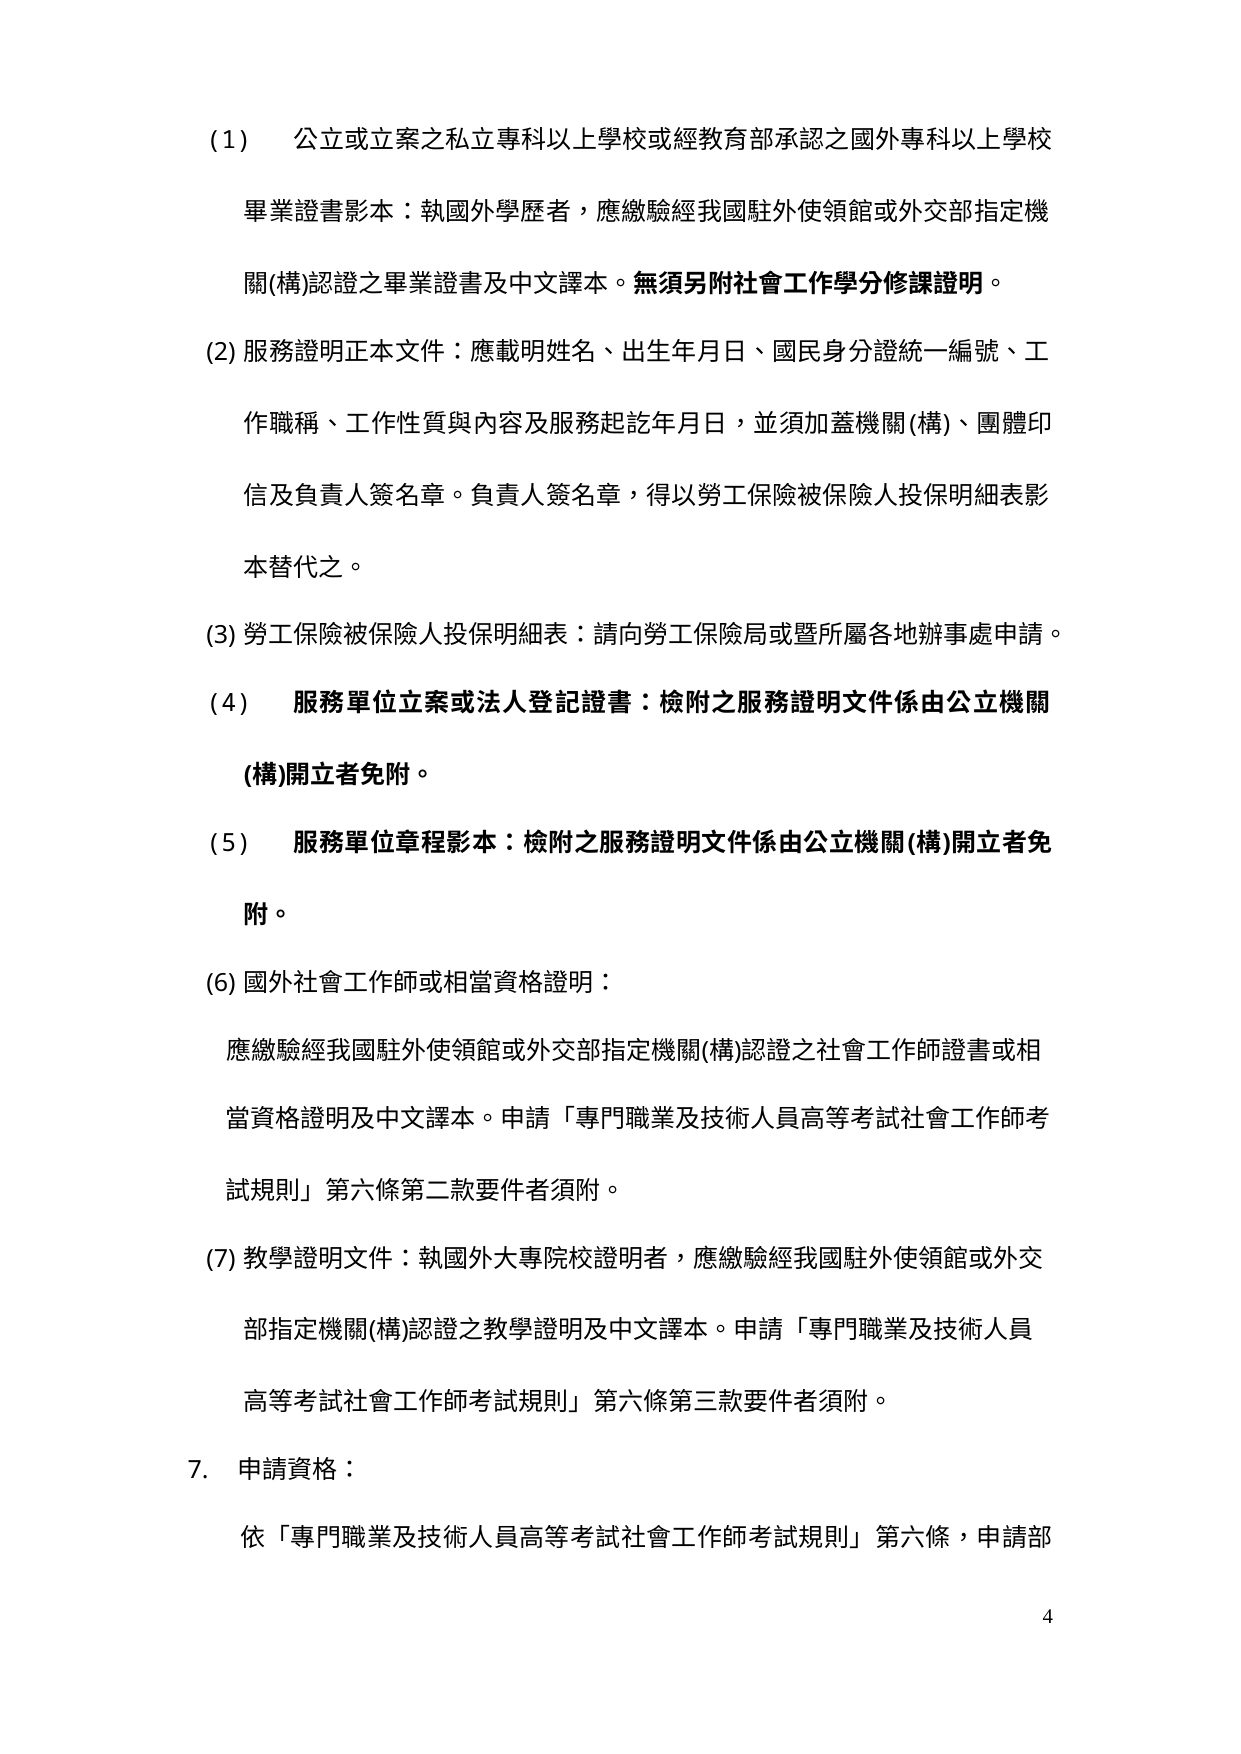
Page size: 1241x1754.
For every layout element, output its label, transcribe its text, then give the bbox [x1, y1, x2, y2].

list 國外社會工作師或相當資格證明： [206, 939, 1053, 1001]
list 勞工保險被保險人投保明細表：請向勞工保險局或暨所屬各地辦事處申請。 [206, 591, 1053, 654]
list 教學證明文件：執國外大專院校證明者，應繳驗經我國駐外使領館或外交部指定機關(構)認證之教學證明及中文譯本。申請「專門職業及技術人員高等考試社會工作師考試規則」第六條第三款要件者須附。 [206, 1214, 1053, 1421]
list 公立或立案之私立專科以上學校或經教育部承認之國外專科以上學校畢業證書影本：執國外學歷者，應繳驗經我國駐外使領館或外交部指定機關(構)認證之畢業證書及中文譯本。無須另附社會工作學分修課證明。 [206, 96, 1053, 302]
list 服務證明正本文件：應載明姓名、出生年月日、國民身分證統一編號、工作職稱、工作性質與內容及服務起訖年月日，並須加蓋機關(構)、團體印信及負責人簽名章。負責人簽名章，得以勞工保險被保險人投保明細表影本替代之。 [206, 308, 1053, 586]
list 服務單位章程影本：檢附之服務證明文件係由公立機關(構)開立者免附。 [206, 799, 1053, 933]
list 服務單位立案或法人登記證書：檢附之服務證明文件係由公立機關(構)開立者免附。 [206, 659, 1053, 794]
text 當資格證明及中文譯本。申請「專門職業及技術人員高等考試社會工作師考試規則」第六條第二款要件者須附。 [225, 1075, 1053, 1209]
text 應繳驗經我國駐外使領館或外交部指定機關(構)認證之社會工作師證書或相 [187, 1007, 1053, 1069]
text 依「專門職業及技術人員高等考試社會工作師考試規則」第六條，申請部 [240, 1494, 1053, 1557]
list 申請資格： [187, 1426, 1053, 1489]
